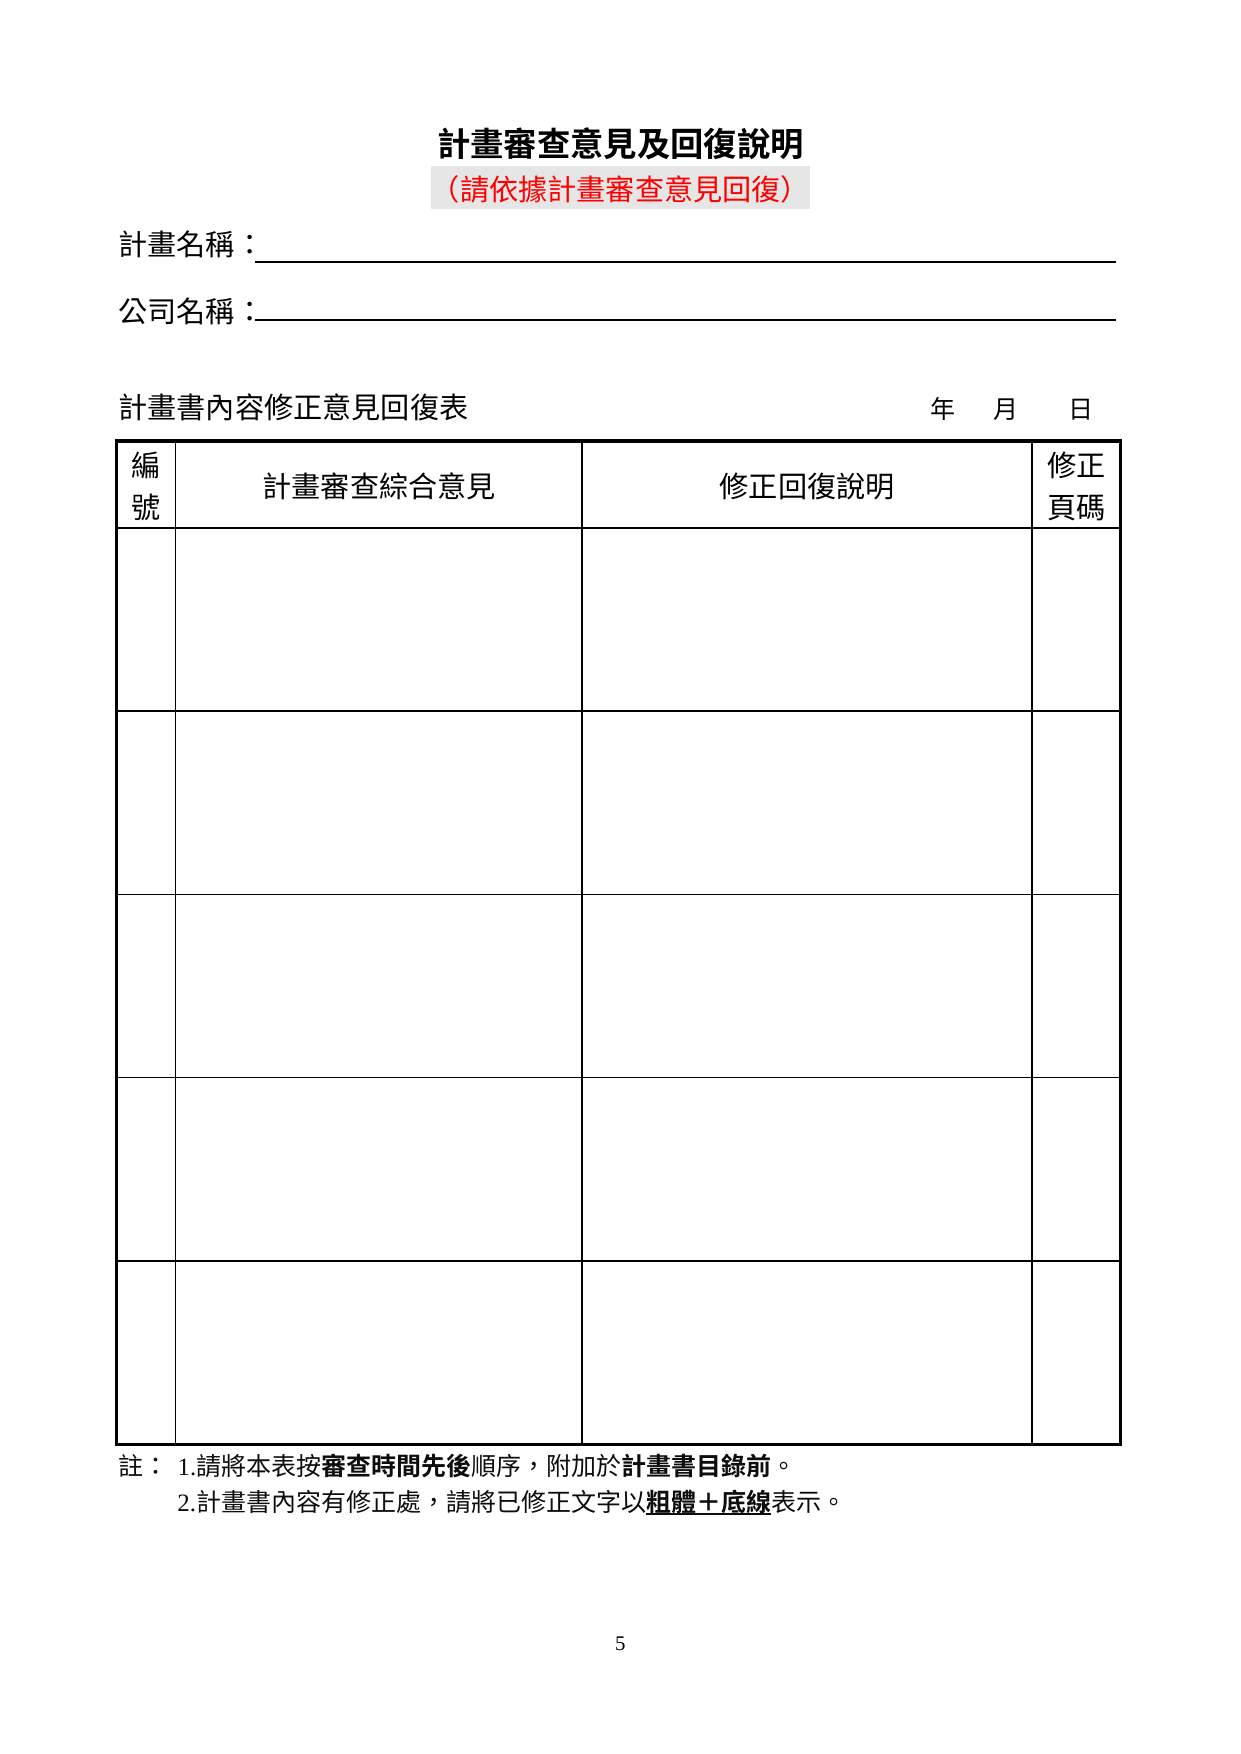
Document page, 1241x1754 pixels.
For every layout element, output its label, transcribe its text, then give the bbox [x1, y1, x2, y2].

text 2.計畫書內容有修正處，請將已修正文字以粗體＋底線表示。 [118, 1482, 1122, 1519]
table_cell [583, 1262, 1031, 1443]
text 註： 1.請將本表按審查時間先後順序，附加於計畫書目錄前。 [118, 1446, 1122, 1482]
text 計畫名稱： [118, 221, 1122, 263]
text （請依據計畫審查意見回復） [118, 166, 1122, 209]
table_cell [1033, 1078, 1119, 1260]
table_cell [583, 712, 1031, 893]
table_cell [176, 712, 581, 893]
table_cell [1033, 895, 1119, 1077]
table_header 修正 頁碼 [1033, 443, 1119, 527]
table_header 編號 [118, 443, 175, 527]
table_cell [583, 895, 1031, 1077]
table_cell [583, 529, 1031, 710]
table_cell [176, 529, 581, 710]
table_header 計畫審查綜合意見 [176, 443, 581, 527]
table_cell [583, 1078, 1031, 1260]
table_cell [118, 529, 175, 710]
table_cell [118, 895, 175, 1077]
table_cell [118, 1078, 175, 1260]
text 公司名稱： [118, 288, 1122, 331]
table_cell [176, 1262, 581, 1443]
table_cell [176, 895, 581, 1077]
table_cell [1033, 1262, 1119, 1443]
table_cell [118, 712, 175, 893]
table_cell [1033, 529, 1119, 710]
table_cell [118, 1262, 175, 1443]
table_header 修正回復說明 [583, 443, 1031, 527]
table_cell [176, 1078, 581, 1260]
text 計畫書內容修正意見回復表 年 月 日 [118, 384, 1122, 427]
text 計畫審查意見及回復說明 [118, 118, 1122, 166]
table_cell [1033, 712, 1119, 893]
